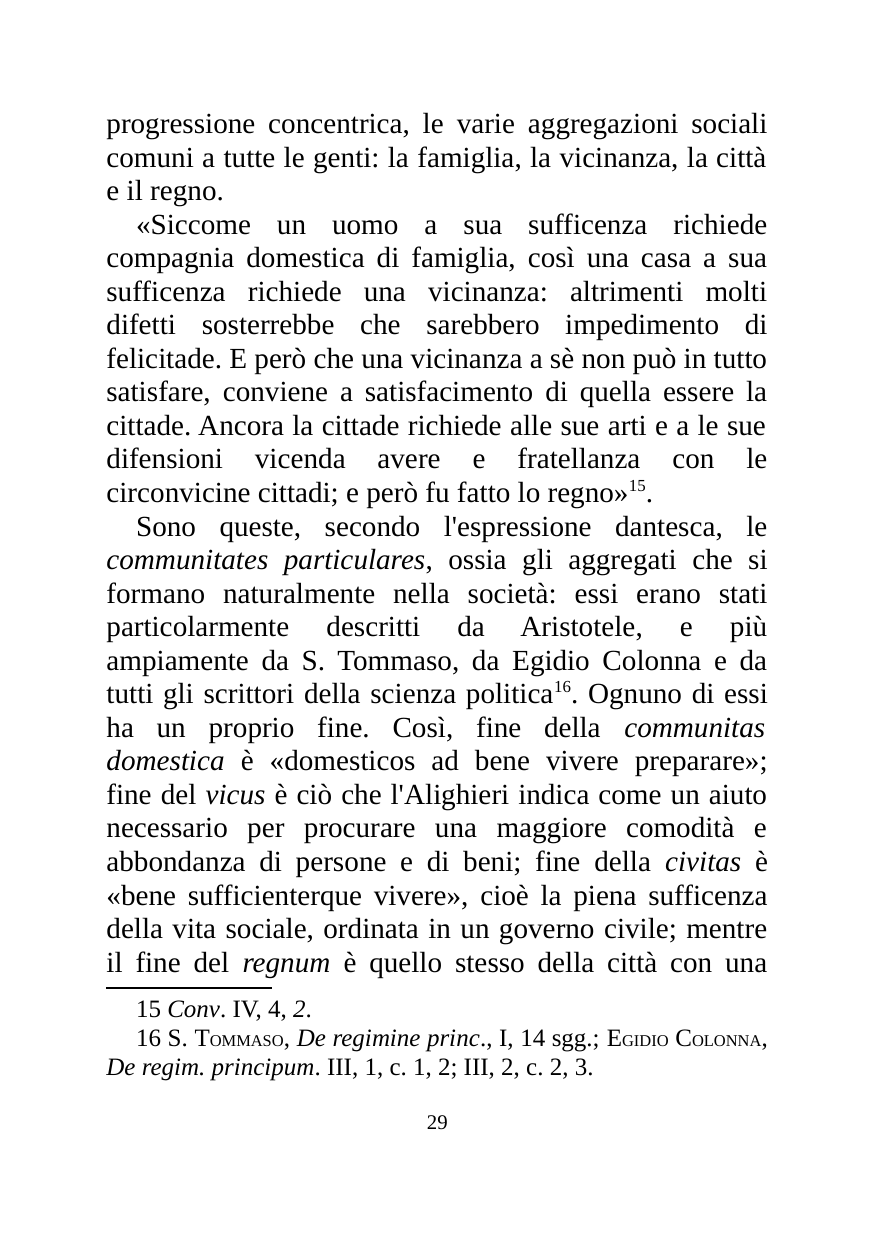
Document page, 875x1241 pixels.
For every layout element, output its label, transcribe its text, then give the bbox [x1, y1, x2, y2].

text Sono queste, secondo l'espressione dantesca, le communitates particulares, ossia gli aggregati che si formano naturalmente nella società: essi erano stati particolarmente descritti da Aristotele, e più ampiamente da S. Tommaso, da Egidio Colonna e da tutti gli scrittori della scienza politica. Ognuno di essi ha un proprio fine. Così, fine della communitas domestica è «domesticos ad bene vivere preparare»; fine del vicus è ciò che l'Alighieri indica come un aiuto necessario per procurare una maggiore comodità e abbondanza di persone e di beni; fine della civitas è «bene sufficienterque vivere», cioè la piena sufficenza della vita sociale, ordinata in un governo civile; mentre il fine del regnum è quello stesso della città con una [106, 509, 768, 978]
text Conv. IV, 4, 2. [106, 994, 768, 1023]
text progressione concentrica, le varie aggregazioni sociali comuni a tutte le genti: la famiglia, la vicinanza, la città e il regno. [106, 106, 768, 207]
text «Siccome un uomo a sua sufficenza richiede compagnia domestica di famiglia, così una casa a sua sufficenza richiede una vicinanza: altrimenti molti difetti sosterrebbe che sarebbero impedimento di felicitade. E però che una vicinanza a sè non può in tutto satisfare, conviene a satisfacimento di quella essere la cittade. Ancora la cittade richiede alle sue arti e a le sue difensioni vicenda avere e fratellanza con le circonvicine cittadi; e però fu fatto lo regno». [106, 207, 768, 509]
text S. Tommaso, De regimine princ., I, 14 sgg.; Egidio Colonna, De regim. principum. III, 1, c. 1, 2; III, 2, c. 2, 3. [106, 1023, 768, 1080]
